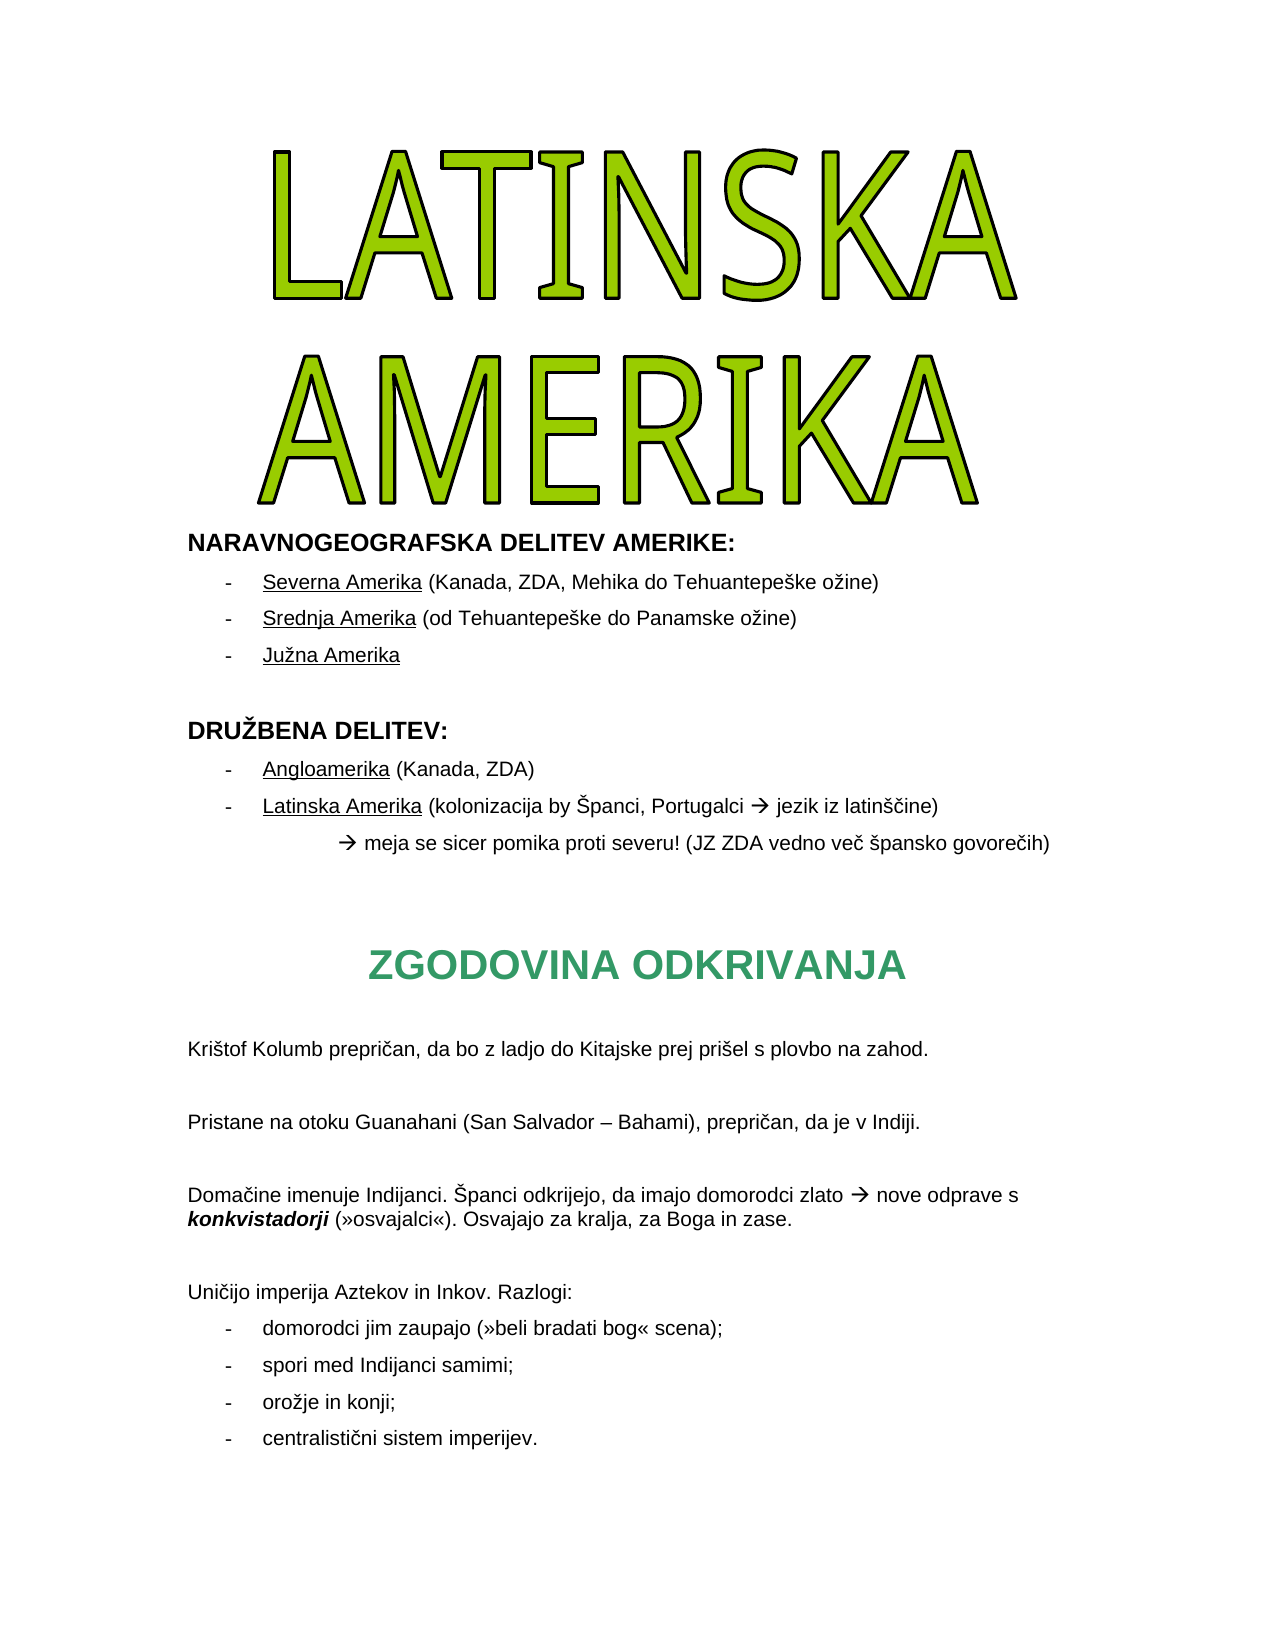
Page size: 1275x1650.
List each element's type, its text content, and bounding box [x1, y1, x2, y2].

list spori med Indijanci samimi; [225, 1353, 1087, 1377]
list Severna Amerika (Kanada, ZDA, Mehika do Tehuantepeške ožine) [225, 569, 1087, 594]
list orožje in konji; [225, 1389, 1087, 1414]
text Krištof Kolumb prepričan, da bo z ladjo do Kitajske prej prišel s plovbo na zahod. [187, 1037, 1087, 1061]
text Naravnogeografska delitev Amerike: [187, 528, 1087, 557]
text ZGODOVINA ODKRIVANJA [187, 940, 1087, 988]
text Družbena delitev: [187, 716, 1087, 745]
text Pristane na otoku Guanahani (San Salvador – Bahami), prepričan, da je v Indiji. [187, 1110, 1087, 1134]
list Angloamerika (Kanada, ZDA) [225, 757, 1087, 781]
list Latinska Amerika (kolonizacija by Španci, Portugalci  jezik iz latinščine) [225, 794, 1087, 818]
list domorodci jim zaupajo (»beli bradati bog« scena); [225, 1316, 1087, 1340]
text Uničijo imperija Aztekov in Inkov. Razlogi: [187, 1280, 1087, 1304]
text Domačine imenuje Indijanci. Španci odkrijejo, da imajo domorodci zlato  nove odprave s konkvistadorji (»osvajalci«). Osvajajo za kralja, za Boga in zase. [187, 1183, 1087, 1231]
list Južna Amerika [225, 643, 1087, 667]
list Srednja Amerika (od Tehuantepeške do Panamske ožine) [225, 606, 1087, 630]
text  meja se sicer pomika proti severu! (JZ ZDA vedno več špansko govorečih) [337, 831, 1087, 854]
list centralistični sistem imperijev. [225, 1426, 1087, 1450]
